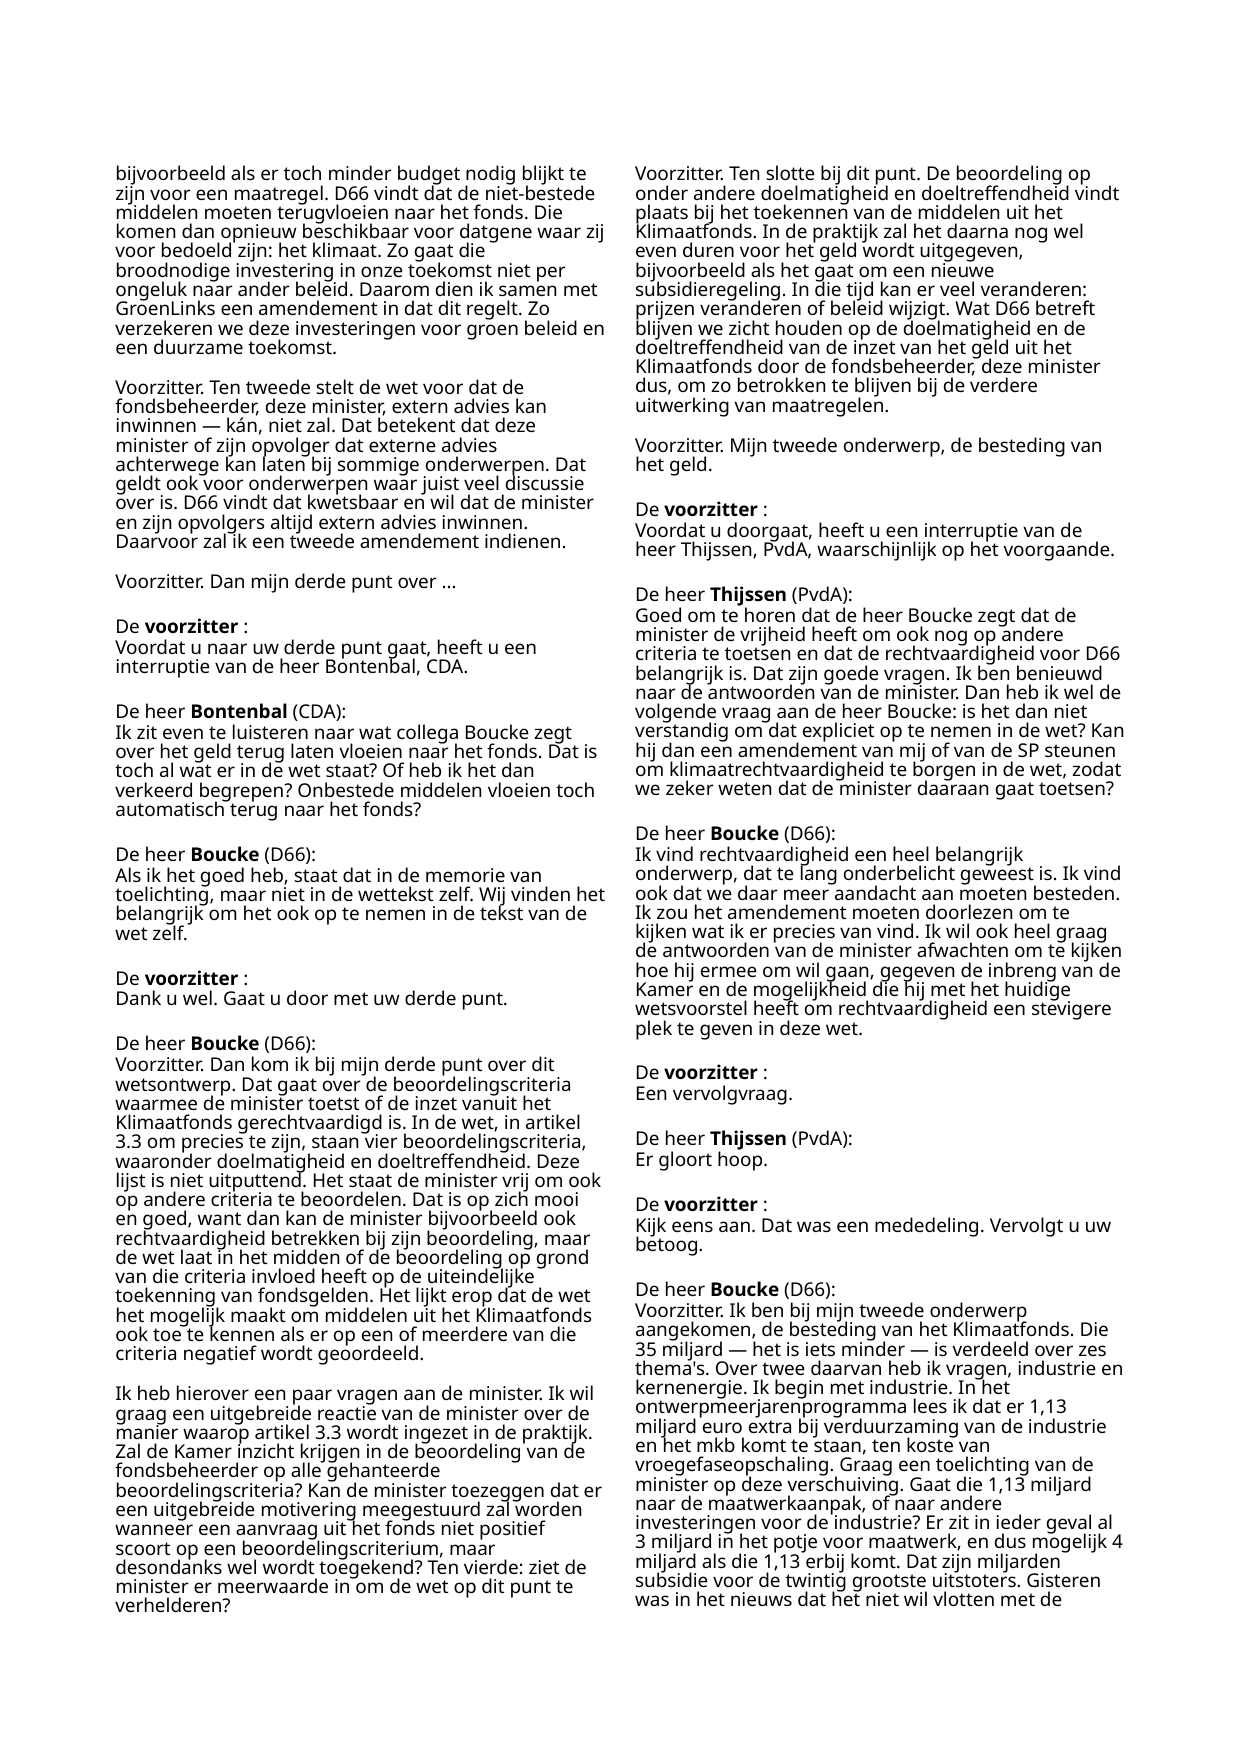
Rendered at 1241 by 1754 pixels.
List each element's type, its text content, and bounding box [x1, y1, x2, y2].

text Een vervolgvraag. [635, 1085, 1125, 1104]
text Voorzitter. Ten tweede stelt de wet voor dat de fondsbeheerder, deze minister, extern advies kan inwinnen — kán, niet zal. Dat betekent dat deze minister of zijn opvolger dat externe advies achterwege kan laten bij sommige onderwerpen. Dat geldt ook voor onderwerpen waar juist veel discussie over is. D66 vindt dat kwetsbaar en wil dat de minister en zijn opvolgers altijd extern advies inwinnen. Daarvoor zal ik een tweede amendement indienen. [115, 379, 605, 552]
text Voorzitter. Dan kom ik bij mijn derde punt over dit wetsontwerp. Dat gaat over de beoordelingscriteria waarmee de minister toetst of de inzet vanuit het Klimaatfonds gerechtvaardigd is. In de wet, in artikel 3.3 om precies te zijn, staan vier beoordelingscriteria, waaronder doelmatigheid en doeltreffendheid. Deze lijst is niet uitputtend. Het staat de minister vrij om ook op andere criteria te beoordelen. Dat is op zich mooi en goed, want dan kan de minister bijvoorbeeld ook rechtvaardigheid betrekken bij zijn beoordeling, maar de wet laat in het midden of de beoordeling op grond van die criteria invloed heeft op de uiteindelijke toekenning van fondsgelden. Het lijkt erop dat de wet het mogelijk maakt om middelen uit het Klimaatfonds ook toe te kennen als er op een of meerdere van die criteria negatief wordt geoordeeld. [115, 1056, 605, 1364]
text De heer Thijssen (PvdA): [635, 581, 1125, 607]
text De voorzitter : [115, 613, 605, 639]
text Er gloort hoop. [635, 1151, 1125, 1170]
text Kijk eens aan. Dat was een mededeling. Vervolgt u uw betoog. [635, 1217, 1125, 1256]
text De heer Boucke (D66): [115, 1031, 605, 1056]
text Voordat u naar uw derde punt gaat, heeft u een interruptie van de heer Bontenbal, CDA. [115, 639, 605, 677]
text De heer Bontenbal (CDA): [115, 698, 605, 724]
text Als ik het goed heb, staat dat in de memorie van toelichting, maar niet in de wettekst zelf. Wij vinden het belangrijk om het ook op te nemen in de tekst van de wet zelf. [115, 867, 605, 944]
text bijvoorbeeld als er toch minder budget nodig blijkt te zijn voor een maatregel. D66 vindt dat de niet-bestede middelen moeten terugvloeien naar het fonds. Die komen dan opnieuw beschikbaar voor datgene waar zij voor bedoeld zijn: het klimaat. Zo gaat die broodnodige investering in onze toekomst niet per ongeluk naar ander beleid. Daarom dien ik samen met GroenLinks een amendement in dat dit regelt. Zo verzekeren we deze investeringen voor groen beleid en een duurzame toekomst. [115, 165, 605, 358]
text Goed om te horen dat de heer Boucke zegt dat de minister de vrijheid heeft om ook nog op andere criteria te toetsen en dat de rechtvaardigheid voor D66 belangrijk is. Dat zijn goede vragen. Ik ben benieuwd naar de antwoorden van de minister. Dan heb ik wel de volgende vraag aan de heer Boucke: is het dan niet verstandig om dat expliciet op te nemen in de wet? Kan hij dan een amendement van mij of van de SP steunen om klimaatrechtvaardigheid te borgen in de wet, zodat we zeker weten dat de minister daaraan gaat toetsen? [635, 607, 1125, 799]
text De heer Thijssen (PvdA): [635, 1125, 1125, 1151]
text Ik zit even te luisteren naar wat collega Boucke zegt over het geld terug laten vloeien naar het fonds. Dat is toch al wat er in de wet staat? Of heb ik het dan verkeerd begrepen? Onbestede middelen vloeien toch automatisch terug naar het fonds? [115, 724, 605, 820]
text Voordat u doorgaat, heeft u een interruptie van de heer Thijssen, PvdA, waarschijnlijk op het voorgaande. [635, 522, 1125, 560]
text Voorzitter. Ik ben bij mijn tweede onderwerp aangekomen, de besteding van het Klimaatfonds. Die 35 miljard — het is iets minder — is verdeeld over zes thema's. Over twee daarvan heb ik vragen, industrie en kernenergie. Ik begin met industrie. In het ontwerpmeerjarenprogramma lees ik dat er 1,13 miljard euro extra bij verduurzaming van de industrie en het mkb komt te staan, ten koste van vroegefaseopschaling. Graag een toelichting van de minister op deze verschuiving. Gaat die 1,13 miljard naar de maatwerkaanpak, of naar andere investeringen voor de industrie? Er zit in ieder geval al 3 miljard in het potje voor maatwerk, en dus mogelijk 4 miljard als die 1,13 erbij komt. Dat zijn miljarden subsidie voor de twintig grootste uitstoters. Gisteren was in het nieuws dat het niet wil vlotten met de [635, 1302, 1125, 1610]
text De heer Boucke (D66): [635, 820, 1125, 846]
text Voorzitter. Mijn tweede onderwerp, de besteding van het geld. [635, 437, 1125, 475]
text De heer Boucke (D66): [635, 1276, 1125, 1302]
text Ik heb hierover een paar vragen aan de minister. Ik wil graag een uitgebreide reactie van de minister over de manier waarop artikel 3.3 wordt ingezet in de praktijk. Zal de Kamer inzicht krijgen in de beoordeling van de fondsbeheerder op alle gehanteerde beoordelingscriteria? Kan de minister toezeggen dat er een uitgebreide motivering meegestuurd zal worden wanneer een aanvraag uit het fonds niet positief scoort op een beoordelingscriterium, maar desondanks wel wordt toegekend? Ten vierde: ziet de minister er meerwaarde in om de wet op dit punt te verhelderen? [115, 1385, 605, 1617]
text Dank u wel. Gaat u door met uw derde punt. [115, 990, 605, 1010]
text De voorzitter : [635, 1059, 1125, 1085]
text Ik vind rechtvaardigheid een heel belangrijk onderwerp, dat te lang onderbelicht geweest is. Ik vind ook dat we daar meer aandacht aan moeten besteden. Ik zou het amendement moeten doorlezen om te kijken wat ik er precies van vind. Ik wil ook heel graag de antwoorden van de minister afwachten om te kijken hoe hij ermee om wil gaan, gegeven de inbreng van de Kamer en de mogelijkheid die hij met het huidige wetsvoorstel heeft om rechtvaardigheid een stevigere plek te geven in deze wet. [635, 846, 1125, 1039]
text De voorzitter : [635, 1191, 1125, 1217]
text Voorzitter. Ten slotte bij dit punt. De beoordeling op onder andere doelmatigheid en doeltreffendheid vindt plaats bij het toekennen van de middelen uit het Klimaatfonds. In de praktijk zal het daarna nog wel even duren voor het geld wordt uitgegeven, bijvoorbeeld als het gaat om een nieuwe subsidieregeling. In die tijd kan er veel veranderen: prijzen veranderen of beleid wijzigt. Wat D66 betreft blijven we zicht houden op de doelmatigheid en de doeltreffendheid van de inzet van het geld uit het Klimaatfonds door de fondsbeheerder, deze minister dus, om zo betrokken te blijven bij de verdere uitwerking van maatregelen. [635, 165, 1125, 416]
text De voorzitter : [115, 965, 605, 990]
text Voorzitter. Dan mijn derde punt over … [115, 573, 605, 592]
text De heer Boucke (D66): [115, 841, 605, 867]
text De voorzitter : [635, 496, 1125, 522]
